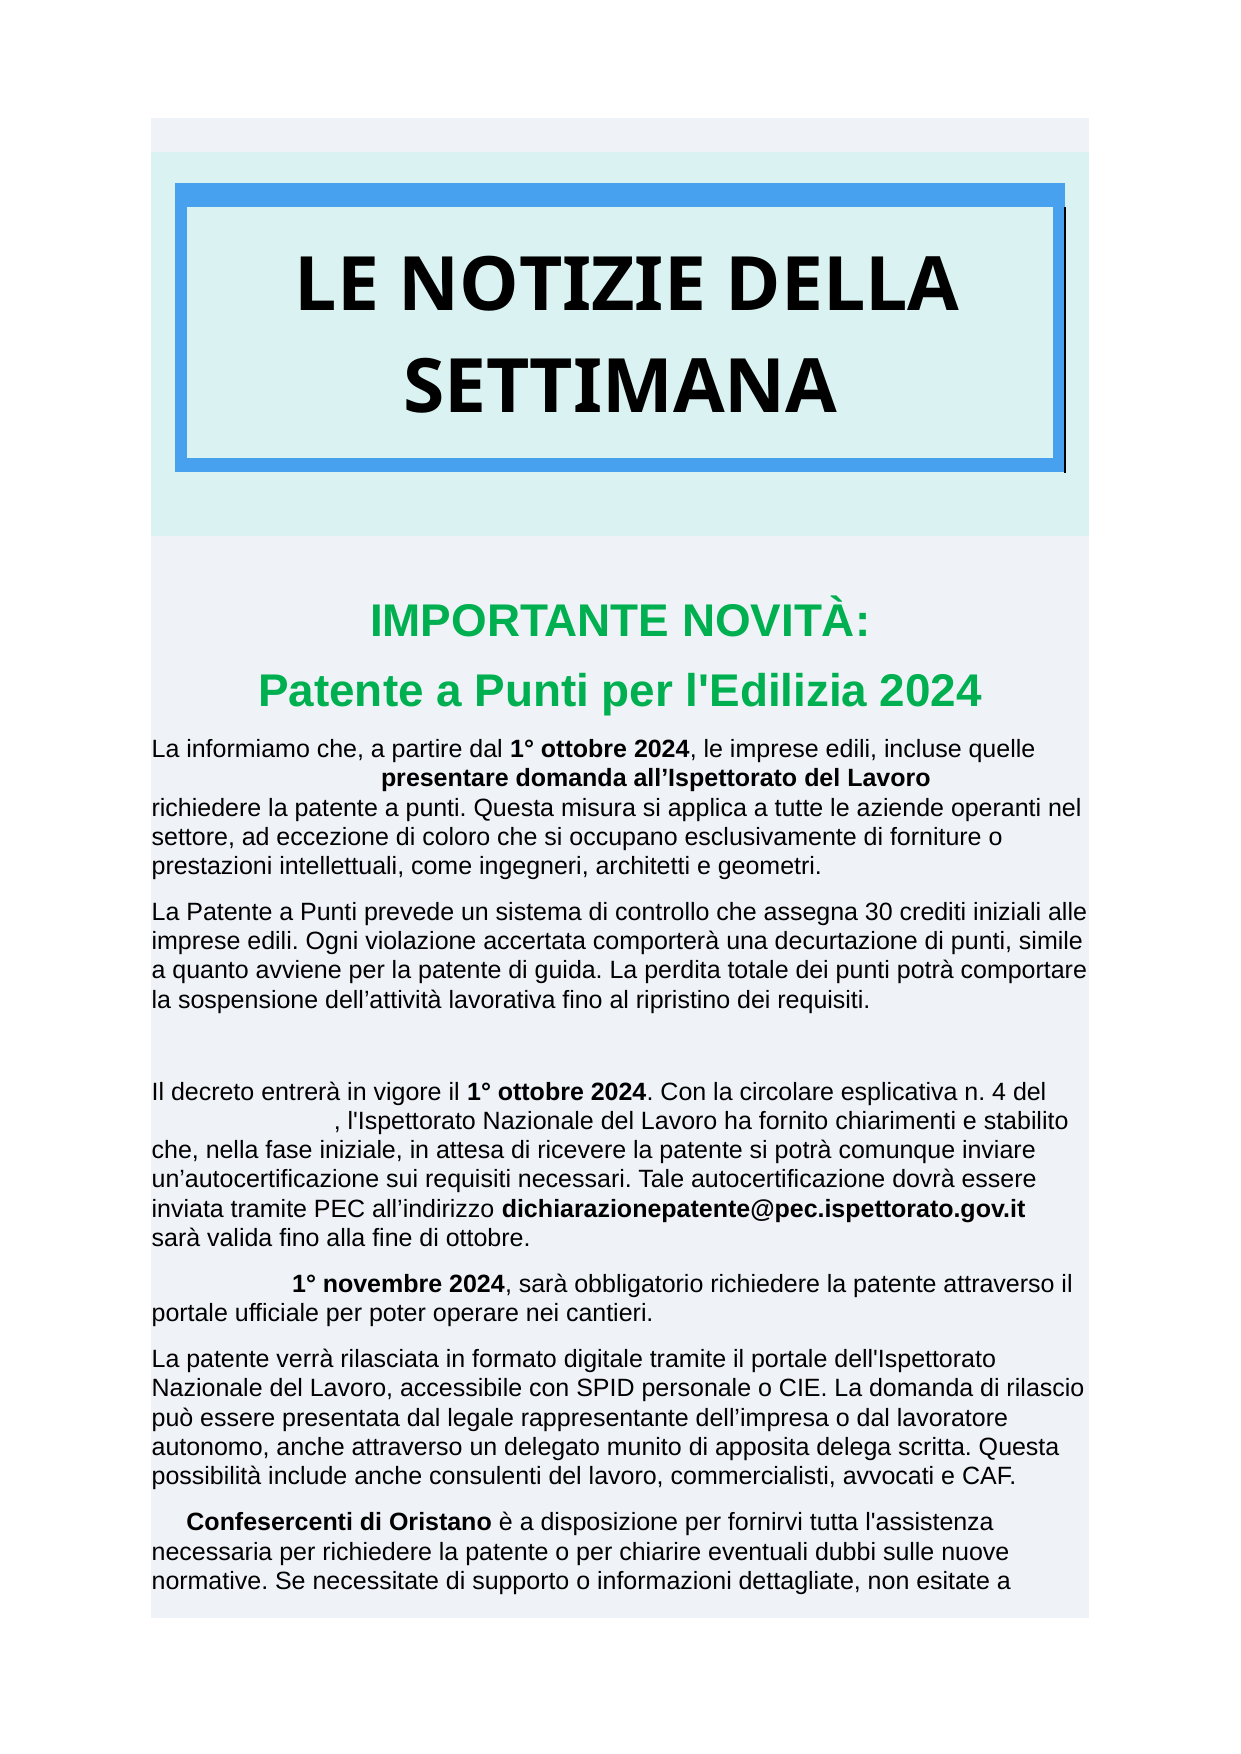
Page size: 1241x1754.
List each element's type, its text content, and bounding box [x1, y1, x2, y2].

table_header [450, 560, 790, 588]
table_header IMPORTANTE NOVITÀ: Patente a Punti per l'Edilizia 2024 La informiamo che, a partire dal 1° ottobre 2024, le imprese edili, incluse quelle individuali, potranno presentare domanda all’Ispettorato del Lavoro per richiedere la patente a punti. Questa misura si applica a tutte le aziende operanti nel settore, ad eccezione di coloro che si occupano esclusivamente di forniture o prestazioni intellettuali, come ingegneri, architetti e geometri. La Patente a Punti prevede un sistema di controllo che assegna 30 crediti iniziali alle imprese edili. Ogni violazione accertata comporterà una decurtazione di punti, simile a quanto avviene per la patente di guida. La perdita totale dei punti potrà comportare la sospensione dell’attività lavorativa fino al ripristino dei requisiti. Il decreto entrerà in vigore il 1° ottobre 2024. Con la circolare esplicativa n. 4 del 23 settembre 2024, l'Ispettorato Nazionale del Lavoro ha fornito chiarimenti e stabilito che, nella fase iniziale, in attesa di ricevere la patente si potrà comunque inviare un’autocertificazione sui requisiti necessari. Tale autocertificazione dovrà essere inviata tramite PEC all’indirizzo dichiarazionepatente@pec.ispettorato.gov.it e sarà valida fino alla fine di ottobre. A partire dal 1° novembre 2024, sarà obbligatorio richiedere la patente attraverso il portale ufficiale per poter operare nei cantieri. La patente verrà rilasciata in formato digitale tramite il portale dell'Ispettorato Nazionale del Lavoro, accessibile con SPID personale o CIE. La domanda di rilascio può essere presentata dal legale rappresentante dell’impresa o dal lavoratore autonomo, anche attraverso un delegato munito di apposita delega scritta. Questa possibilità include anche consulenti del lavoro, commercialisti, avvocati e CAF. La Confesercenti di Oristano è a disposizione per fornirvi tutta l'assistenza necessaria per richiedere la patente o per chiarire eventuali dubbi sulle nuove normative. Se necessitate di supporto o informazioni dettagliate, non esitate a contattarci: siamo qui per aiutarvi nella procedura di richiesta della Patente a Punti e per offrire consulenze specifiche per la vostra azienda. In allegato, troverete la circolare, l'autocertificazione e il decreto per ulteriori dettagli. Contatti: E-mail: comservice@confesercentioristano.com Telefono: 0783 210208 [450, 593, 790, 1594]
table_header [444, 1472, 450, 1483]
table_cell ­ [1053, 207, 1064, 458]
table_header ­ [1053, 183, 1065, 207]
table_cell ­ [175, 458, 187, 472]
table_header [168, 1360, 175, 1366]
table_header [1057, 1117, 1065, 1128]
table_header [168, 913, 175, 919]
table_header [167, 839, 175, 844]
table_header [441, 1390, 450, 1395]
table_header [151, 536, 175, 1618]
table_header [1089, 118, 1122, 1618]
table_header [439, 1151, 446, 1157]
table_header [151, 504, 1089, 536]
table_header ­ [175, 183, 187, 207]
table_header [791, 1146, 799, 1157]
table_header [175, 1088, 181, 1099]
table_header [450, 536, 790, 560]
table_cell ­ [187, 458, 1053, 472]
table_header [151, 473, 1089, 504]
table_header [151, 152, 1089, 183]
table_header [1065, 536, 1089, 1618]
table_header [151, 147, 1089, 152]
table_header [151, 183, 175, 473]
table_cell ­ [175, 207, 187, 458]
table_header ­ [187, 183, 1053, 207]
table_cell ­ [1053, 458, 1064, 472]
table_header [168, 804, 175, 814]
table_header [151, 118, 1089, 147]
table_header [168, 1577, 175, 1588]
table_header [175, 536, 450, 1618]
table_header [444, 695, 450, 702]
table_header [1065, 183, 1089, 473]
table_cell LE NOTIZIE DELLA SETTIMANA [187, 207, 1053, 458]
table_header [790, 536, 1065, 1618]
table_header [168, 1472, 175, 1483]
table_header [175, 966, 182, 977]
table_header [168, 1309, 175, 1320]
table_header [118, 118, 151, 1618]
table_header [168, 750, 175, 756]
table_header [450, 588, 790, 593]
table_header [167, 1239, 174, 1245]
table_header [450, 1594, 790, 1618]
